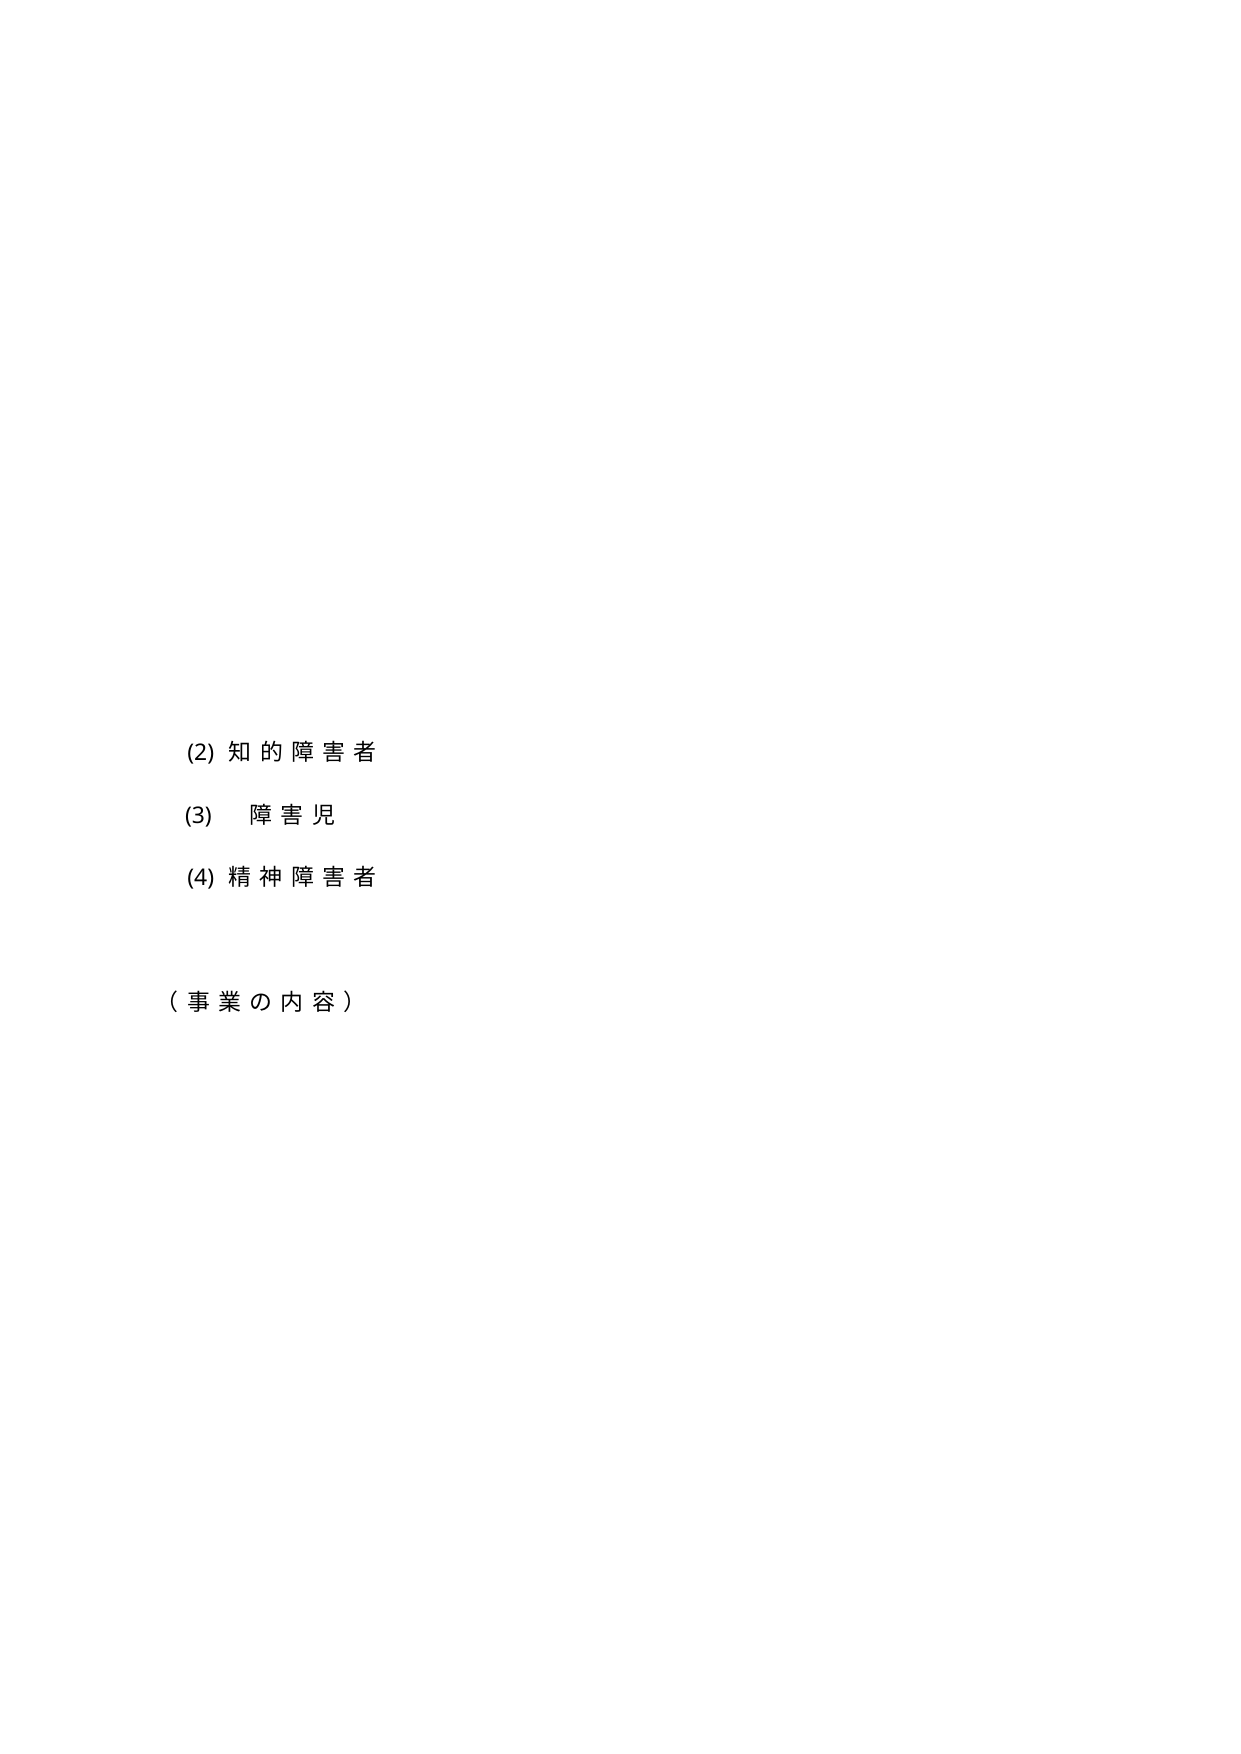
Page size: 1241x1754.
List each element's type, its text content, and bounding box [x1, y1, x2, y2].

text (4) 精神障害者 [175, 834, 1089, 897]
text (2) 知的障害者 [175, 709, 1089, 772]
text （事業の内容） [151, 959, 1089, 1022]
text (3) 障害児 [175, 772, 1089, 834]
